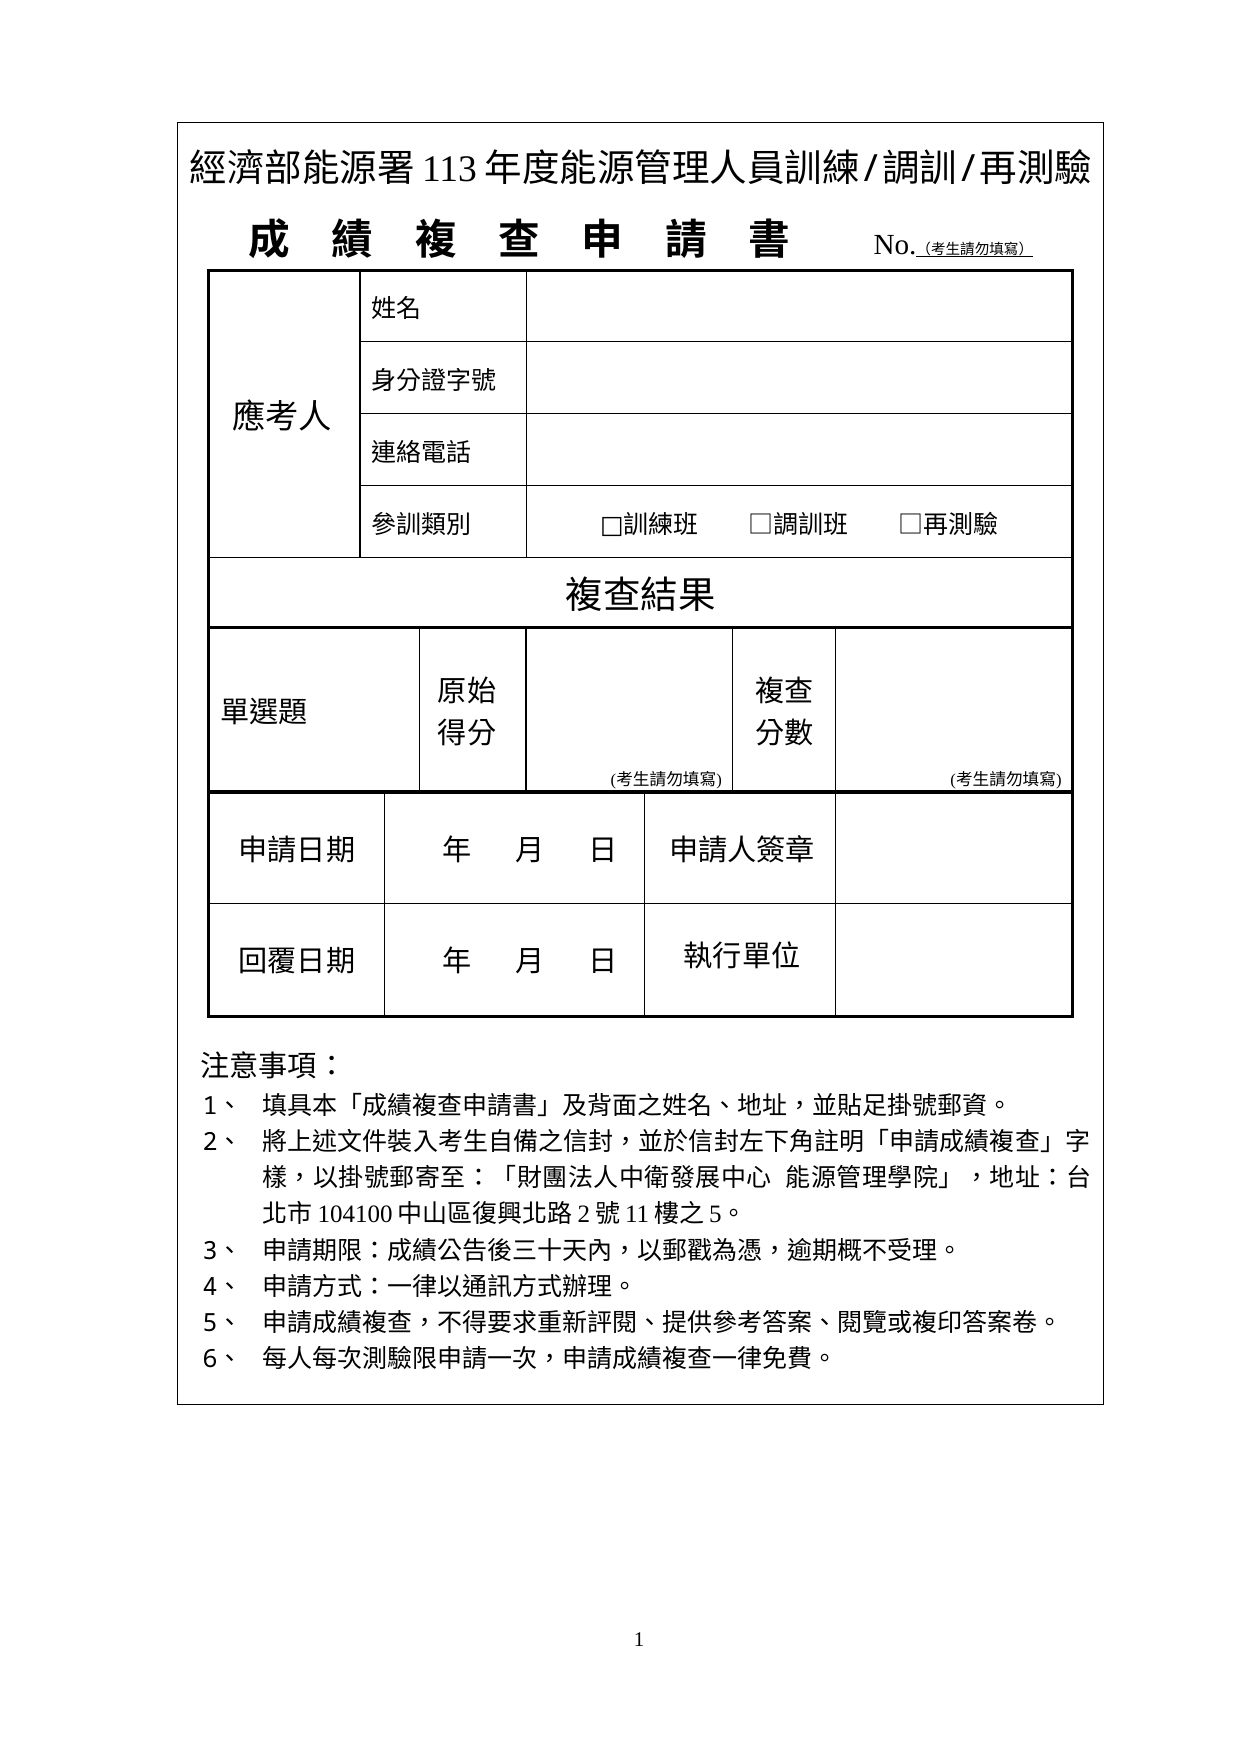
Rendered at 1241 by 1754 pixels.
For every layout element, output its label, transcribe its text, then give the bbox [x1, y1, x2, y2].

table_cell [836, 794, 1071, 902]
table_header 經濟部能源署113年度能源管理人員訓練/調訓/再測驗 成 績 複 查 申 請 書 No.（考生請勿填寫） 注意事項： 填具本「成績複查申請書」及背面之姓名、地址，並貼足掛號郵資。 將上述文件裝入考生自備之信封，並於信封左下角註明「申請成績複查」字樣，以掛號郵寄至：「財團法人中衛發展中心 能源管理學院」，地址：台北市104100中山區復興北路2號11樓之5。 申請期限：成績公告後三十天內，以郵戳為憑，逾期概不受理。 申請方式：一律以通訊方式辦理。 申請成績複查，不得要求重新評閱、提供參考答案、閱覽或複印答案卷。 每人每次測驗限申請一次，申請成績複查一律免費。 [178, 123, 1103, 1404]
table_cell [836, 904, 1071, 1015]
table_cell 申請人簽章 [645, 794, 835, 902]
table_cell [527, 414, 1071, 485]
table_cell 申請日期 [210, 794, 384, 902]
table_cell □訓練班 □調訓班 □再測驗 [527, 486, 1071, 557]
table_header 姓名 [361, 272, 526, 341]
table_cell 回覆日期 [210, 904, 384, 1015]
table_cell (考生請勿填寫) [527, 629, 732, 790]
table_header [527, 272, 1071, 341]
table_cell (考生請勿填寫) [836, 629, 1071, 790]
table_cell 複查結果 [210, 558, 1071, 626]
table_cell 參訓類別 [361, 486, 526, 557]
table_cell 年 月 日 [385, 794, 644, 902]
table_cell 年 月 日 [385, 904, 644, 1015]
table_cell 執行單位 [645, 904, 835, 1015]
table_cell 連絡電話 [361, 414, 526, 485]
table_cell 原始 得分 [420, 629, 525, 790]
table_cell 單選題 [210, 629, 419, 790]
table_cell [527, 342, 1071, 413]
table_cell 身分證字號 [361, 342, 526, 413]
table_header 應考人 [210, 272, 359, 557]
table_cell 複查 分數 [733, 629, 835, 790]
